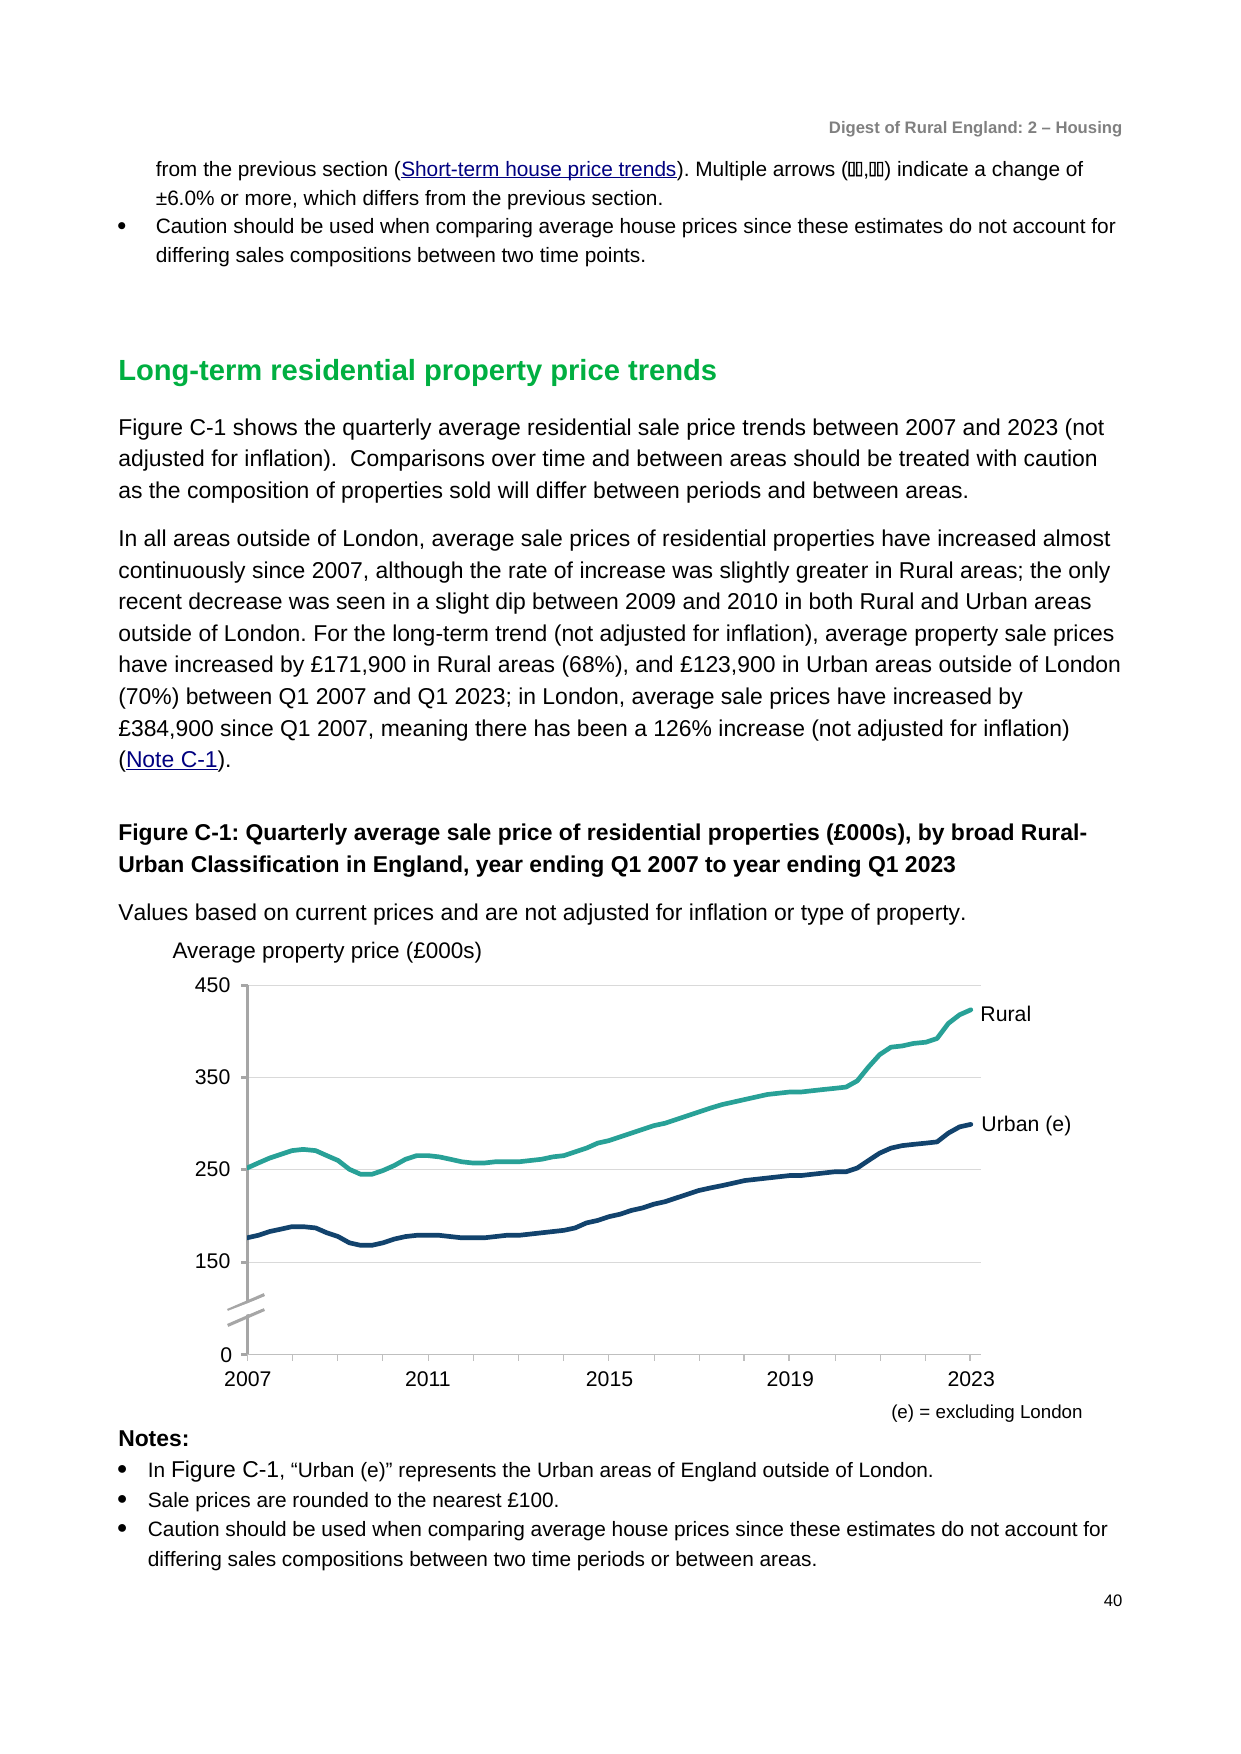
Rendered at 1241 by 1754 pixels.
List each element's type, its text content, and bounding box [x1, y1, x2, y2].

list Caution should be used when comparing average house prices since these estimates do not account for differing sales compositions between two time periods or between areas. [118, 1517, 1122, 1570]
list from the previous section (Short-term house price trends). Multiple arrows (,) indicate a change of ±6.0% or more, which differs from the previous section. [118, 156, 1122, 209]
subtitle Long-term residential property price trends [118, 353, 1122, 386]
text In all areas outside of London, average sale prices of residential properties have increased almost continuously since 2007, although the rate of increase was slightly greater in Rural areas; the only recent decrease was seen in a slight dip between 2009 and 2010 in both Rural and Urban areas outside of London. For the long-term trend (not adjusted for inflation), average property sale prices have increased by £171,900 in Rural areas (68%), and £123,900 in Urban areas outside of London (70%) between Q1 2007 and Q1 2023; in London, average sale prices have increased by £384,900 since Q1 2007, meaning there has been a 126% increase (not adjusted for inflation) (Note C-1). [118, 525, 1122, 772]
list Caution should be used when comparing average house prices since these estimates do not account for differing sales compositions between two time points. [118, 214, 1122, 267]
text Notes: [118, 1425, 1122, 1451]
text Figure C‑1: Quarterly average sale price of residential properties (£000s), by broad Rural-Urban Classification in England, year ending Q1 2007 to year ending Q1 2023 [118, 819, 1122, 877]
text Values based on current prices and are not adjusted for inflation or type of property. [118, 899, 1122, 925]
list In Figure C‑1, “Urban (e)” represents the Urban areas of England outside of London. [118, 1456, 1122, 1483]
list Sale prices are rounded to the nearest £100. [118, 1488, 1122, 1512]
text Figure C‑1 shows the quarterly average residential sale price trends between 2007 and 2023 (not adjusted for inflation). Comparisons over time and between areas should be treated with caution as the composition of properties sold will differ between periods and between areas. [118, 414, 1122, 503]
